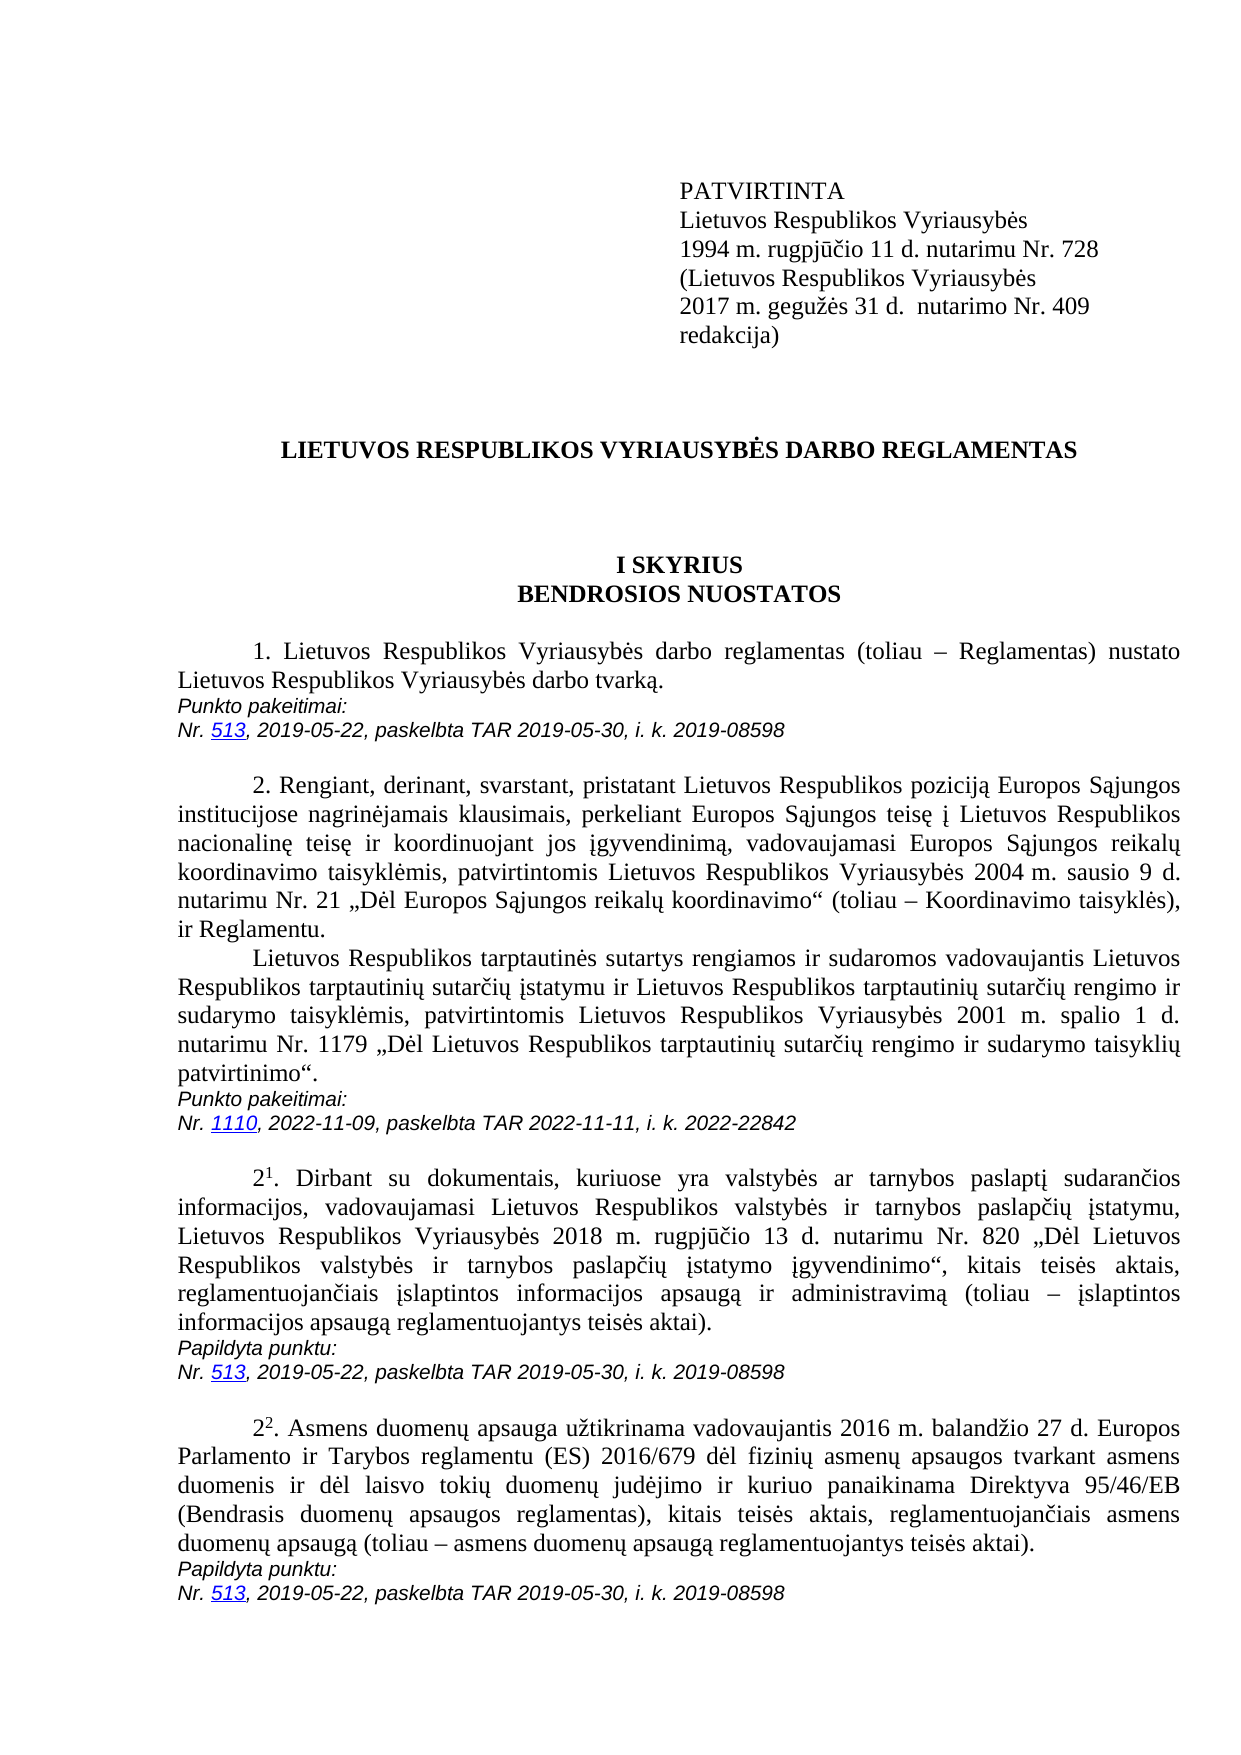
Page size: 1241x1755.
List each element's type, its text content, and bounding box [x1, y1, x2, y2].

text Nr. 513, 2019-05-22, paskelbta TAR 2019-05-30, i. k. 2019-08598 [177, 1360, 1181, 1384]
text Papildyta punktu: [177, 1336, 1181, 1360]
text I SKYRIUS [177, 550, 1181, 579]
text Papildyta punktu: [177, 1556, 1181, 1580]
text 1. Lietuvos Respublikos Vyriausybės darbo reglamentas (toliau – Reglamentas) nustato Lietuvos Respublikos Vyriausybės darbo tvarką. [177, 636, 1181, 694]
text Nr. 1110, 2022-11-09, paskelbta TAR 2022-11-11, i. k. 2022-22842 [177, 1111, 1181, 1135]
text BENDROSIOS NUOSTATOS [177, 579, 1181, 608]
text Nr. 513, 2019-05-22, paskelbta TAR 2019-05-30, i. k. 2019-08598 [177, 1580, 1181, 1604]
text Punkto pakeitimai: [177, 1087, 1181, 1111]
text 2. Rengiant, derinant, svarstant, pristatant Lietuvos Respublikos poziciją Europos Sąjungos institucijose nagrinėjamais klausimais, perkeliant Europos Sąjungos teisę į Lietuvos Respublikos nacionalinę teisę ir koordinuojant jos įgyvendinimą, vadovaujamasi Europos Sąjungos reikalų koordinavimo taisyklėmis, patvirtintomis Lietuvos Respublikos Vyriausybės 2004 m. sausio 9 d. nutarimu Nr. 21 „Dėl Europos Sąjungos reikalų koordinavimo“ (toliau – Koordinavimo taisyklės), ir Reglamentu. [177, 771, 1181, 943]
text Nr. 513, 2019-05-22, paskelbta TAR 2019-05-30, i. k. 2019-08598 [177, 718, 1181, 742]
text PATVIRTINTA Lietuvos Respublikos Vyriausybės 1994 m. rugpjūčio 11 d. nutarimu Nr. 728 (Lietuvos Respublikos Vyriausybės 2017 m. gegužės 31 d. nutarimo Nr. 409 redakcija) [679, 176, 1181, 349]
text Lietuvos Respublikos tarptautinės sutartys rengiamos ir sudaromos vadovaujantis Lietuvos Respublikos tarptautinių sutarčių įstatymu ir Lietuvos Respublikos tarptautinių sutarčių rengimo ir sudarymo taisyklėmis, patvirtintomis Lietuvos Respublikos Vyriausybės 2001 m. spalio 1 d. nutarimu Nr. 1179 „Dėl Lietuvos Respublikos tarptautinių sutarčių rengimo ir sudarymo taisyklių patvirtinimo“. [177, 943, 1181, 1087]
text 22. Asmens duomenų apsauga užtikrinama vadovaujantis 2016 m. balandžio 27 d. Europos Parlamento ir Tarybos reglamentu (ES) 2016/679 dėl fizinių asmenų apsaugos tvarkant asmens duomenis ir dėl laisvo tokių duomenų judėjimo ir kuriuo panaikinama Direktyva 95/46/EB (Bendrasis duomenų apsaugos reglamentas), kitais teisės aktais, reglamentuojančiais asmens duomenų apsaugą (toliau – asmens duomenų apsaugą reglamentuojantys teisės aktai). [177, 1413, 1181, 1556]
text Punkto pakeitimai: [177, 694, 1181, 718]
text 21. Dirbant su dokumentais, kuriuose yra valstybės ar tarnybos paslaptį sudarančios informacijos, vadovaujamasi Lietuvos Respublikos valstybės ir tarnybos paslapčių įstatymu, Lietuvos Respublikos Vyriausybės 2018 m. rugpjūčio 13 d. nutarimu Nr. 820 „Dėl Lietuvos Respublikos valstybės ir tarnybos paslapčių įstatymo įgyvendinimo“, kitais teisės aktais, reglamentuojančiais įslaptintos informacijos apsaugą ir administravimą (toliau – įslaptintos informacijos apsaugą reglamentuojantys teisės aktai). [177, 1163, 1181, 1336]
text LIETUVOS RESPUBLIKOS VYRIAUSYBĖS DARBO REGLAMENTAS [177, 435, 1181, 464]
